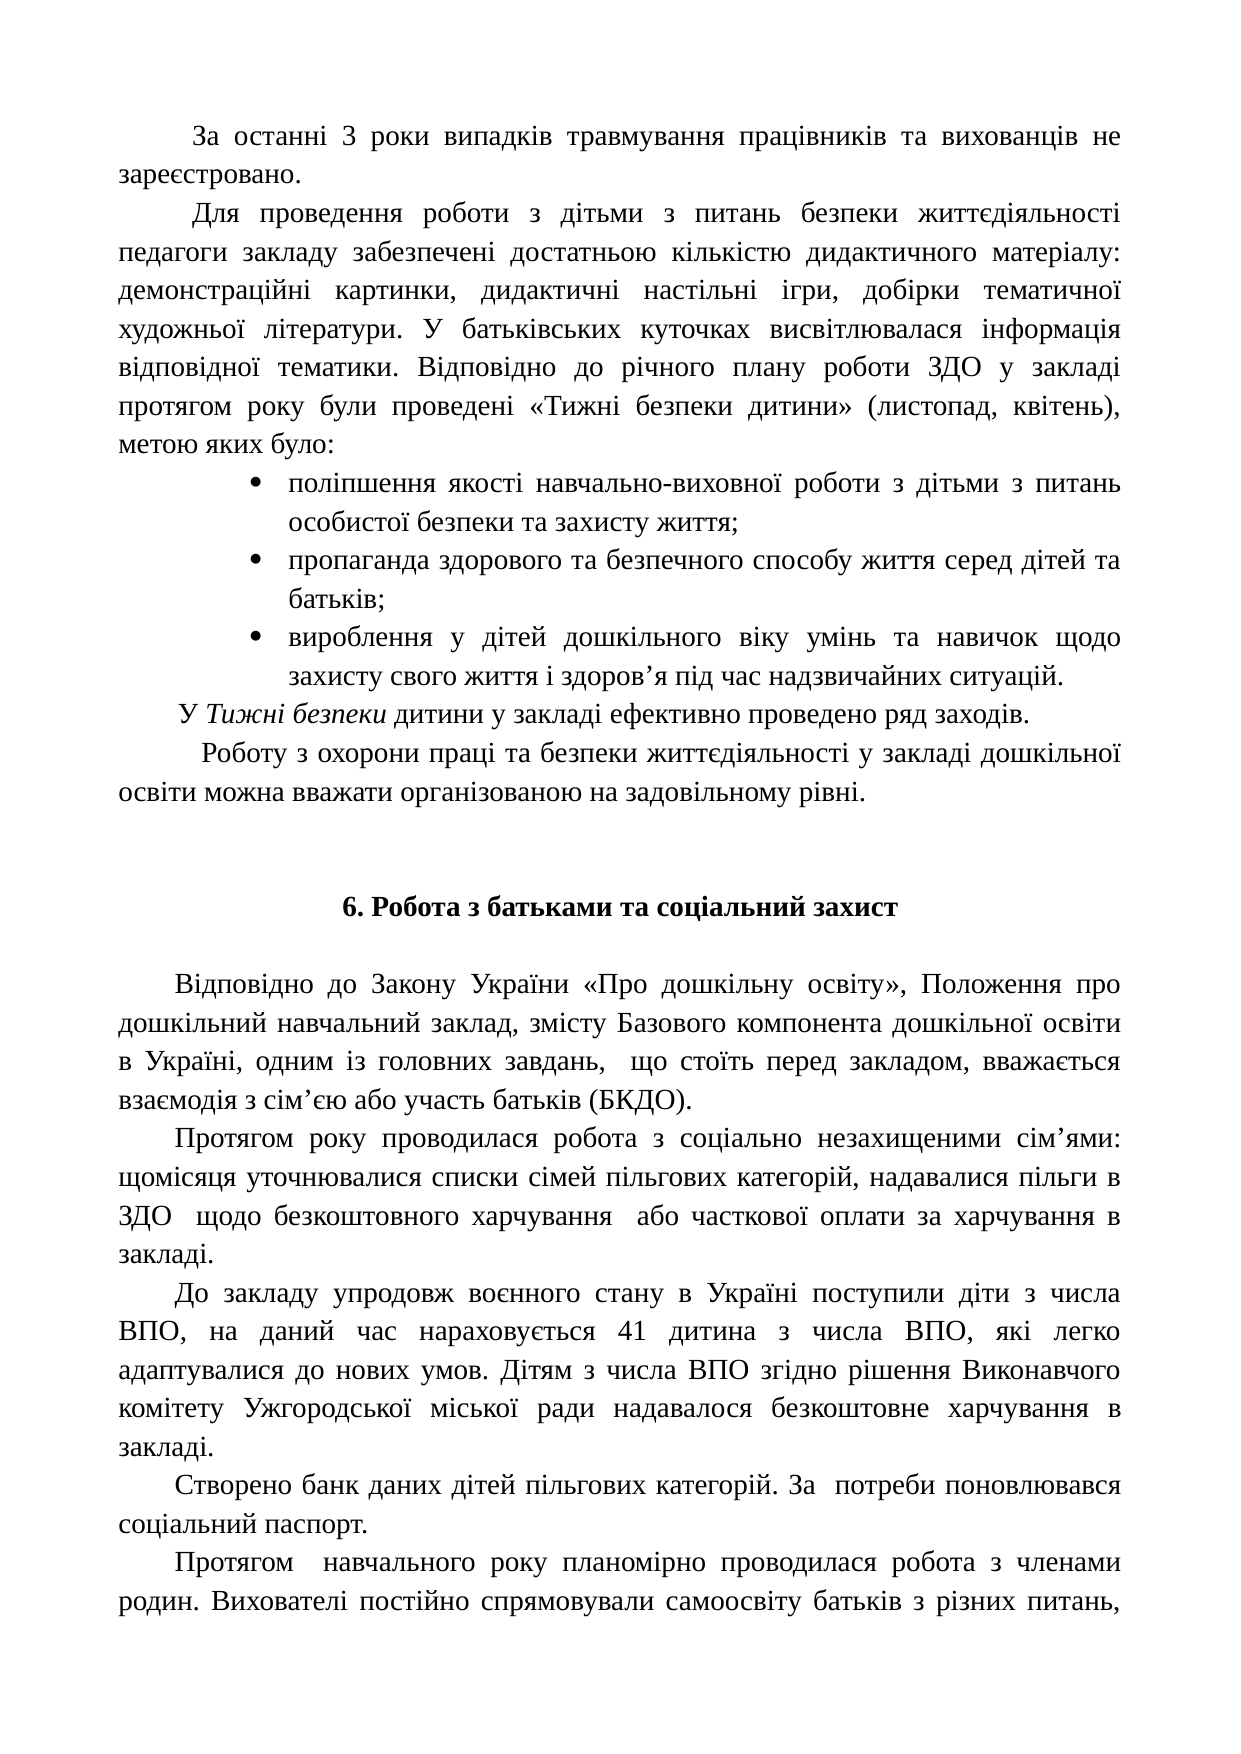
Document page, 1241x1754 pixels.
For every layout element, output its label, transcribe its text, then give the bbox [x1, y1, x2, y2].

text Для проведення роботи з дітьми з питань безпеки життєдіяльності педагоги закладу забезпечені достатньою кількістю дидактичного матеріалу: демонстраційні картинки, дидактичні настільні ігри, добірки тематичної художньої літератури. У батьківських куточках висвітлювалася інформація відповідної тематики. Відповідно до річного плану роботи ЗДО у закладі протягом року були проведені «Тижні безпеки дитини» (листопад, квітень), метою яких було: [118, 195, 1122, 460]
list вироблення у дітей дошкільного віку умінь та навичок щодо захисту свого життя і здоров’я під час надзвичайних ситуацій. [251, 619, 1122, 692]
text Створено банк даних дітей пільгових категорій. За потреби поновлювався соціальний паспорт. [118, 1467, 1122, 1539]
text Протягом навчального року планомірно проводилася робота з членами родин. Вихователі постійно спрямовували самоосвіту батьків з різних питань, [118, 1544, 1122, 1617]
text Роботу з охорони праці та безпеки життєдіяльності у закладі дошкільної освіти можна вважати організованою на задовільному рівні. [118, 735, 1122, 807]
list поліпшення якості навчально-виховної роботи з дітьми з питань особистої безпеки та захисту життя; [251, 465, 1122, 537]
text До закладу упродовж воєнного стану в Україні поступили діти з числа ВПО, на даний час нараховується 41 дитина з числа ВПО, які легко адаптувалися до нових умов. Дітям з числа ВПО згідно рішення Виконавчого комітету Ужгородської міської ради надавалося безкоштовне харчування в закладі. [118, 1275, 1122, 1462]
text Відповідно до Закону України «Про дошкільну освіту», Положення про дошкільний навчальний заклад, змісту Базового компонента дошкільної освіти в Україні, одним із головних завдань, що стоїть перед закладом, вважається взаємодія з сім’єю або участь батьків (БКДО). [118, 966, 1122, 1116]
text Протягом року проводилася робота з соціально незахищеними сім’ями: щомісяця уточнювалися списки сімей пільгових категорій, надавалися пільги в ЗДО щодо безкоштовного харчування або часткової оплати за харчування в закладі. [118, 1121, 1122, 1270]
text У Тижні безпеки дитини у закладі ефективно проведено ряд заходів. [118, 697, 1122, 730]
list пропаганда здорового та безпечного способу життя серед дітей та батьків; [251, 542, 1122, 614]
text 6. Робота з батьками та соціальний захист [118, 889, 1122, 923]
text За останні 3 роки випадків травмування працівників та вихованців не зареєстровано. [118, 118, 1122, 190]
